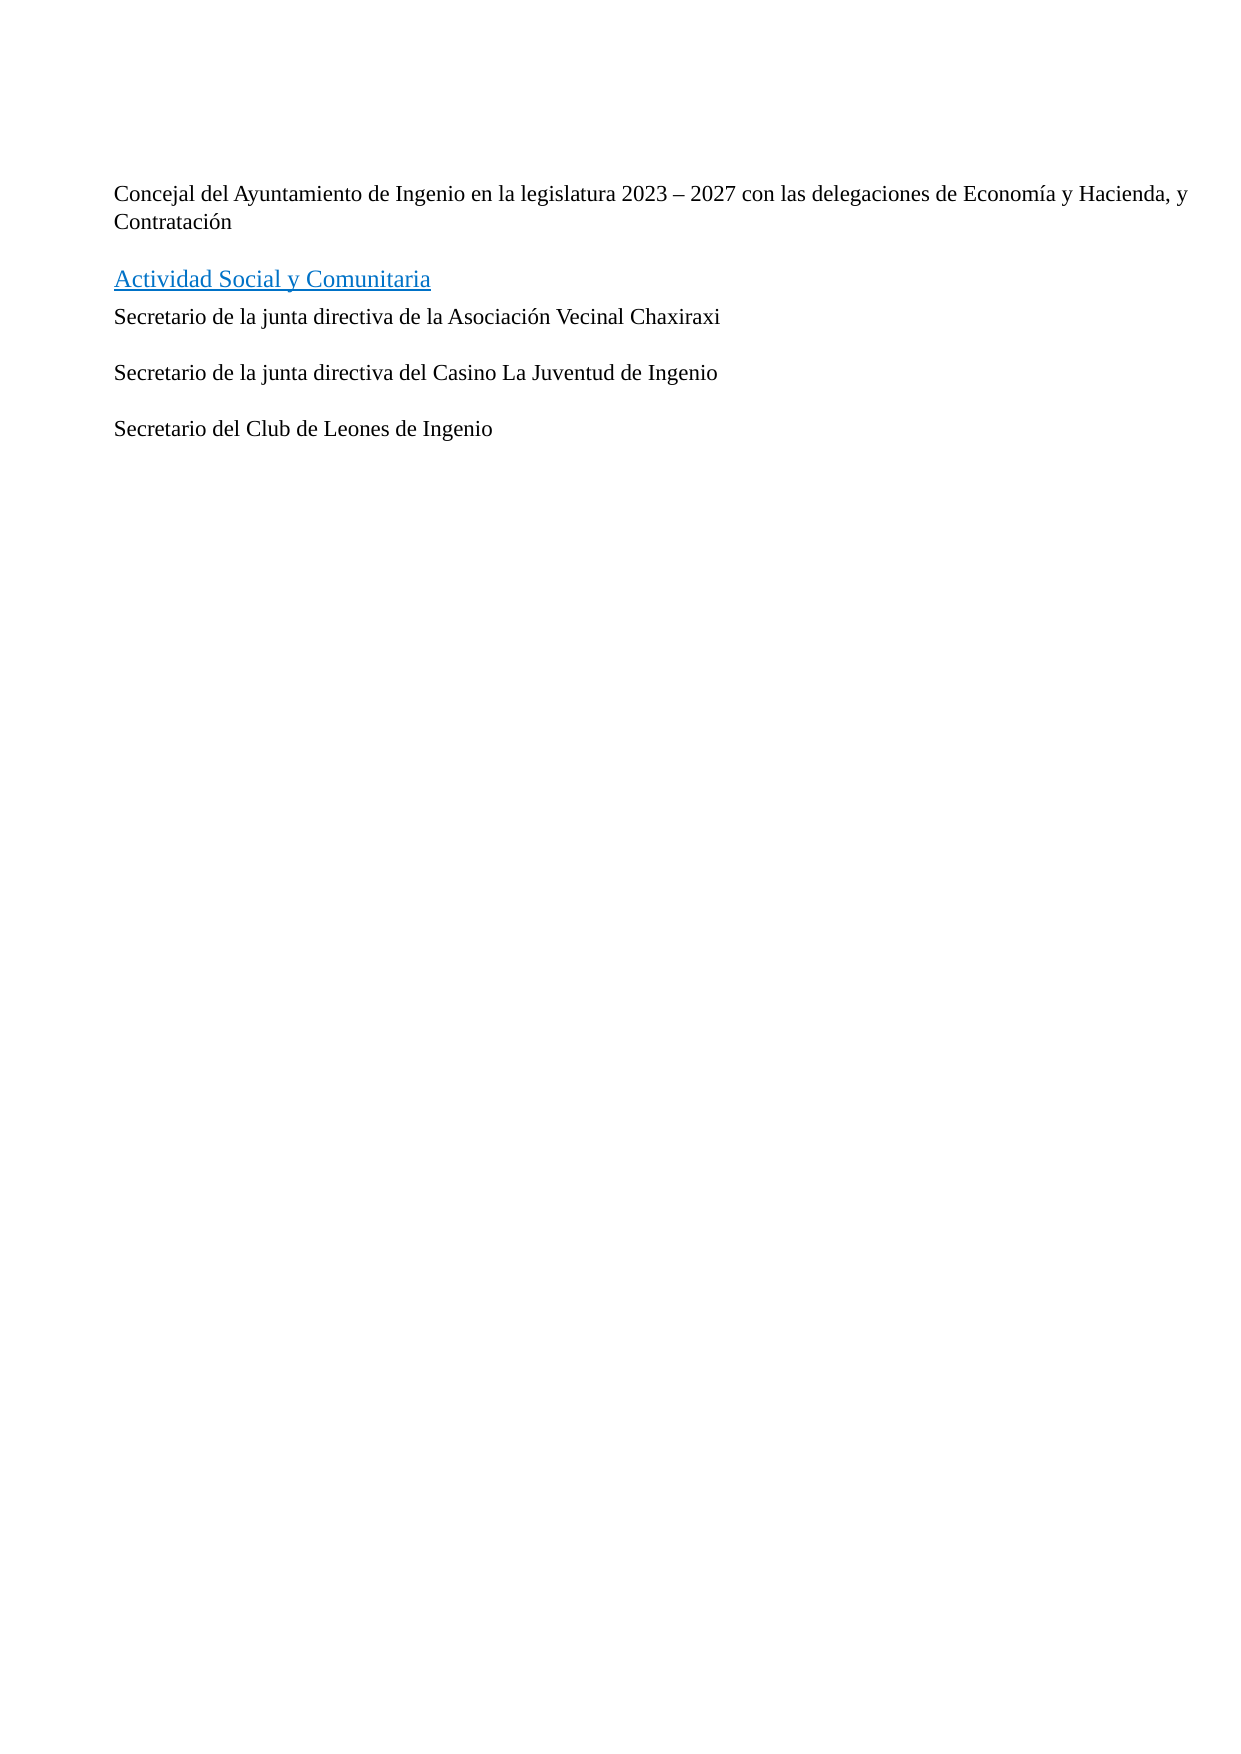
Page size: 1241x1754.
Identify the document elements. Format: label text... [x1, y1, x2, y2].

text Secretario de la junta directiva de la Asociación Vecinal Chaxiraxi [114, 303, 1196, 329]
text Concejal del Ayuntamiento de Ingenio en la legislatura 2023 – 2027 con las delegaciones de Economía y Hacienda, y Contratación [114, 180, 1196, 234]
subtitle Actividad Social y Comunitaria [114, 264, 1196, 293]
text Secretario de la junta directiva del Casino La Juventud de Ingenio [114, 359, 1196, 385]
text Secretario del Club de Leones de Ingenio [114, 415, 1196, 442]
